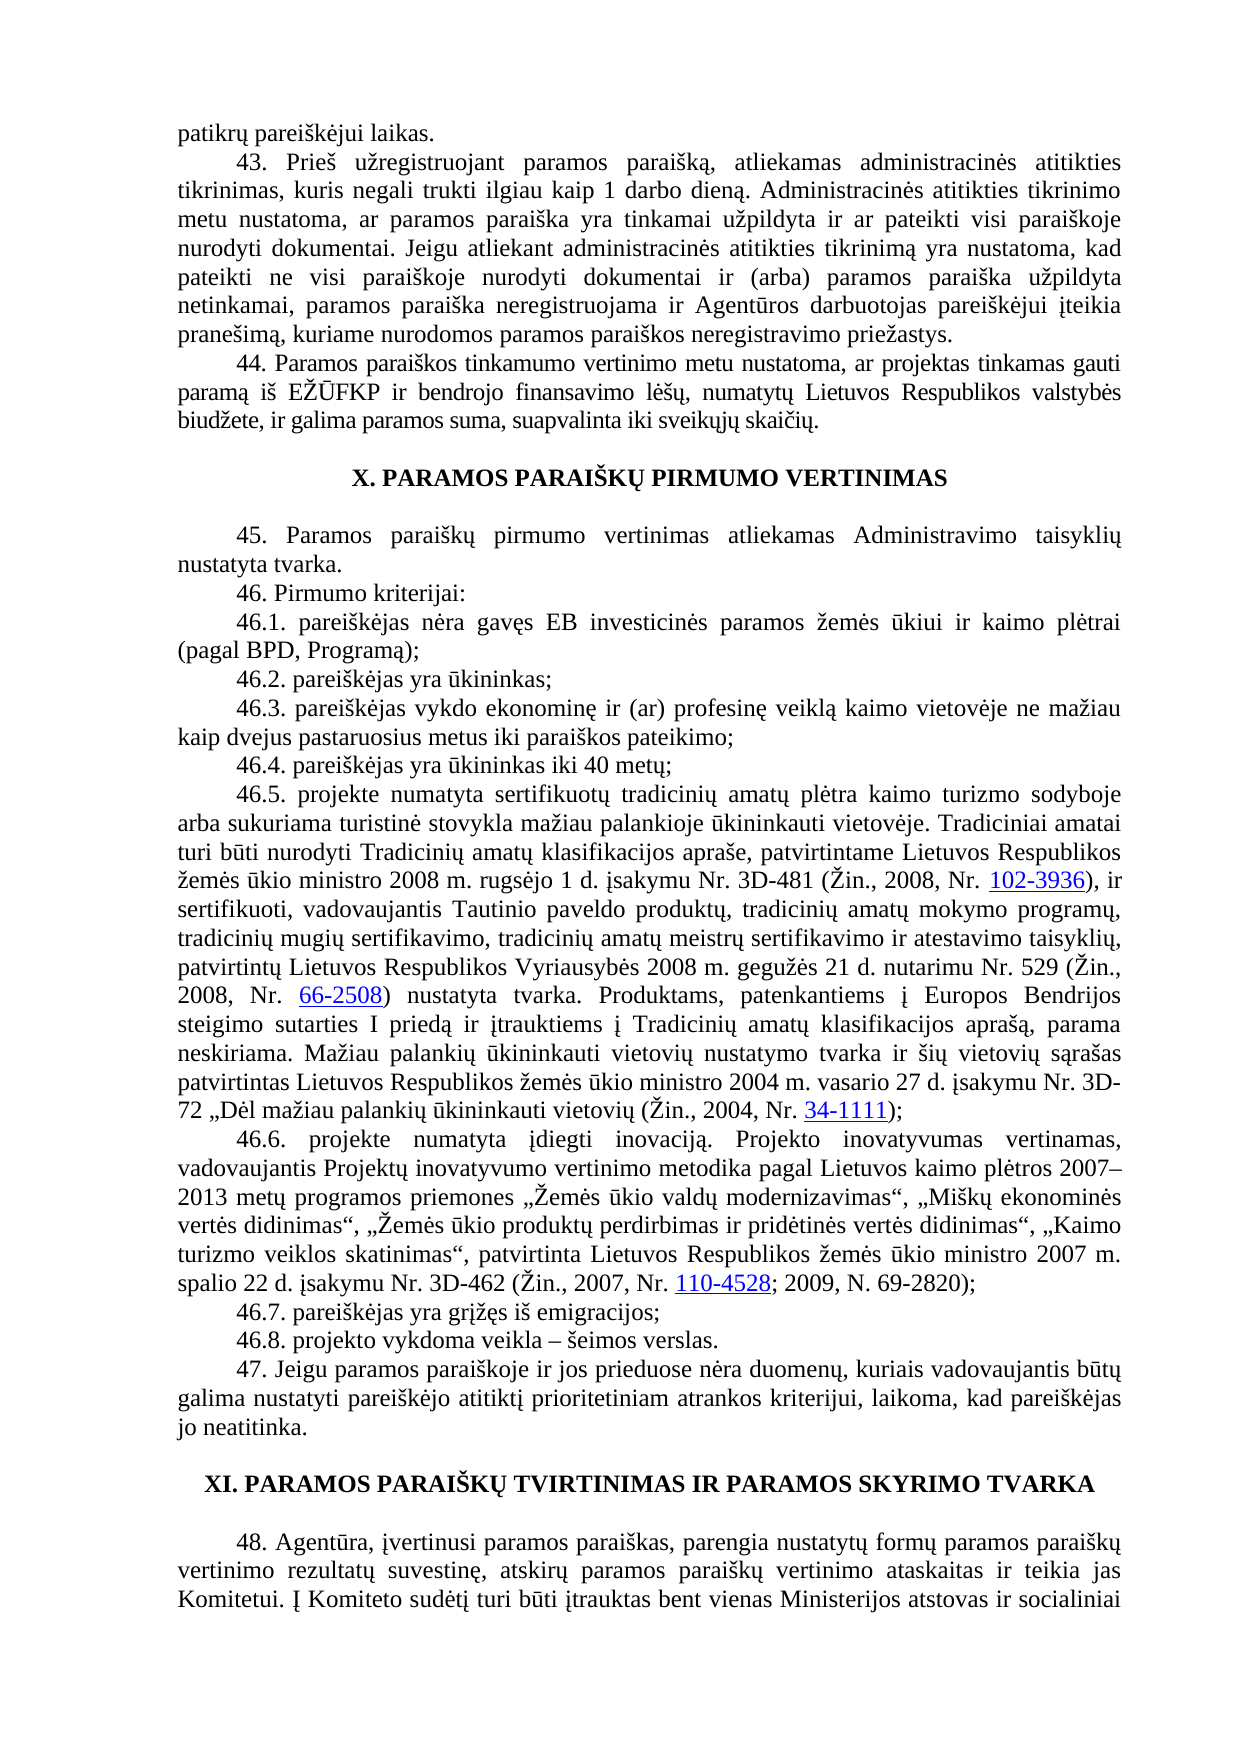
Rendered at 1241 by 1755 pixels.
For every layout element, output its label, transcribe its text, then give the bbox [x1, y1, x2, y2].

text 46.8. projekto vykdoma veikla – šeimos verslas. [177, 1326, 1122, 1354]
text X. PARAMOS PARAIŠKŲ PIRMUMO VERTINIMAS [177, 463, 1122, 492]
text 46.6. projekte numatyta įdiegti inovaciją. Projekto inovatyvumas vertinamas, vadovaujantis Projektų inovatyvumo vertinimo metodika pagal Lietuvos kaimo plėtros 2007–2013 metų programos priemones „Žemės ūkio valdų modernizavimas“, „Miškų ekonominės vertės didinimas“, „Žemės ūkio produktų perdirbimas ir pridėtinės vertės didinimas“, „Kaimo turizmo veiklos skatinimas“, patvirtinta Lietuvos Respublikos žemės ūkio ministro 2007 m. spalio 22 d. įsakymu Nr. 3D-462 (Žin., 2007, Nr. 110-4528; 2009, N. 69-2820); [177, 1124, 1122, 1297]
text 46.3. pareiškėjas vykdo ekonominę ir (ar) profesinę veiklą kaimo vietovėje ne mažiau kaip dvejus pastaruosius metus iki paraiškos pateikimo; [177, 693, 1122, 751]
text 45. Paramos paraiškų pirmumo vertinimas atliekamas Administravimo taisyklių nustatyta tvarka. [177, 521, 1122, 578]
text 44. Paramos paraiškos tinkamumo vertinimo metu nustatoma, ar projektas tinkamas gauti paramą iš EŽŪFKP ir bendrojo finansavimo lėšų, numatytų Lietuvos Respublikos valstybės biudžete, ir galima paramos suma, suapvalinta iki sveikųjų skaičių. [177, 348, 1122, 434]
text 46.4. pareiškėjas yra ūkininkas iki 40 metų; [177, 751, 1122, 779]
text 46.2. pareiškėjas yra ūkininkas; [177, 664, 1122, 693]
text 46. Pirmumo kriterijai: [177, 578, 1122, 607]
text patikrų pareiškėjui laikas. [177, 118, 1122, 147]
text 48. Agentūra, įvertinusi paramos paraiškas, parengia nustatytų formų paramos paraiškų vertinimo rezultatų suvestinę, atskirų paramos paraiškų vertinimo ataskaitas ir teikia jas Komitetui. Į Komiteto sudėtį turi būti įtrauktas bent vienas Ministerijos atstovas ir socialiniai [177, 1527, 1122, 1613]
text 46.7. pareiškėjas yra grįžęs iš emigracijos; [177, 1297, 1122, 1326]
text 46.5. projekte numatyta sertifikuotų tradicinių amatų plėtra kaimo turizmo sodyboje arba sukuriama turistinė stovykla mažiau palankioje ūkininkauti vietovėje. Tradiciniai amatai turi būti nurodyti Tradicinių amatų klasifikacijos apraše, patvirtintame Lietuvos Respublikos žemės ūkio ministro 2008 m. rugsėjo 1 d. įsakymu Nr. 3D-481 (Žin., 2008, Nr. 102-3936), ir sertifikuoti, vadovaujantis Tautinio paveldo produktų, tradicinių amatų mokymo programų, tradicinių mugių sertifikavimo, tradicinių amatų meistrų sertifikavimo ir atestavimo taisyklių, patvirtintų Lietuvos Respublikos Vyriausybės 2008 m. gegužės 21 d. nutarimu Nr. 529 (Žin., 2008, Nr. 66-2508) nustatyta tvarka. Produktams, patenkantiems į Europos Bendrijos steigimo sutarties I priedą ir įtrauktiems į Tradicinių amatų klasifikacijos aprašą, parama neskiriama. Mažiau palankių ūkininkauti vietovių nustatymo tvarka ir šių vietovių sąrašas patvirtintas Lietuvos Respublikos žemės ūkio ministro 2004 m. vasario 27 d. įsakymu Nr. 3D-72 „Dėl mažiau palankių ūkininkauti vietovių (Žin., 2004, Nr. 34-1111); [177, 779, 1122, 1124]
text 46.1. pareiškėjas nėra gavęs EB investicinės paramos žemės ūkiui ir kaimo plėtrai (pagal BPD, Programą); [177, 607, 1122, 664]
text 43. Prieš užregistruojant paramos paraišką, atliekamas administracinės atitikties tikrinimas, kuris negali trukti ilgiau kaip 1 darbo dieną. Administracinės atitikties tikrinimo metu nustatoma, ar paramos paraiška yra tinkamai užpildyta ir ar pateikti visi paraiškoje nurodyti dokumentai. Jeigu atliekant administracinės atitikties tikrinimą yra nustatoma, kad pateikti ne visi paraiškoje nurodyti dokumentai ir (arba) paramos paraiška užpildyta netinkamai, paramos paraiška neregistruojama ir Agentūros darbuotojas pareiškėjui įteikia pranešimą, kuriame nurodomos paramos paraiškos neregistravimo priežastys. [177, 147, 1122, 348]
text XI. PARAMOS PARAIŠKŲ TVIRTINIMAS IR PARAMOS SKYRIMO TVARKA [177, 1469, 1122, 1498]
text 47. Jeigu paramos paraiškoje ir jos prieduose nėra duomenų, kuriais vadovaujantis būtų galima nustatyti pareiškėjo atitiktį prioritetiniam atrankos kriterijui, laikoma, kad pareiškėjas jo neatitinka. [177, 1354, 1122, 1441]
